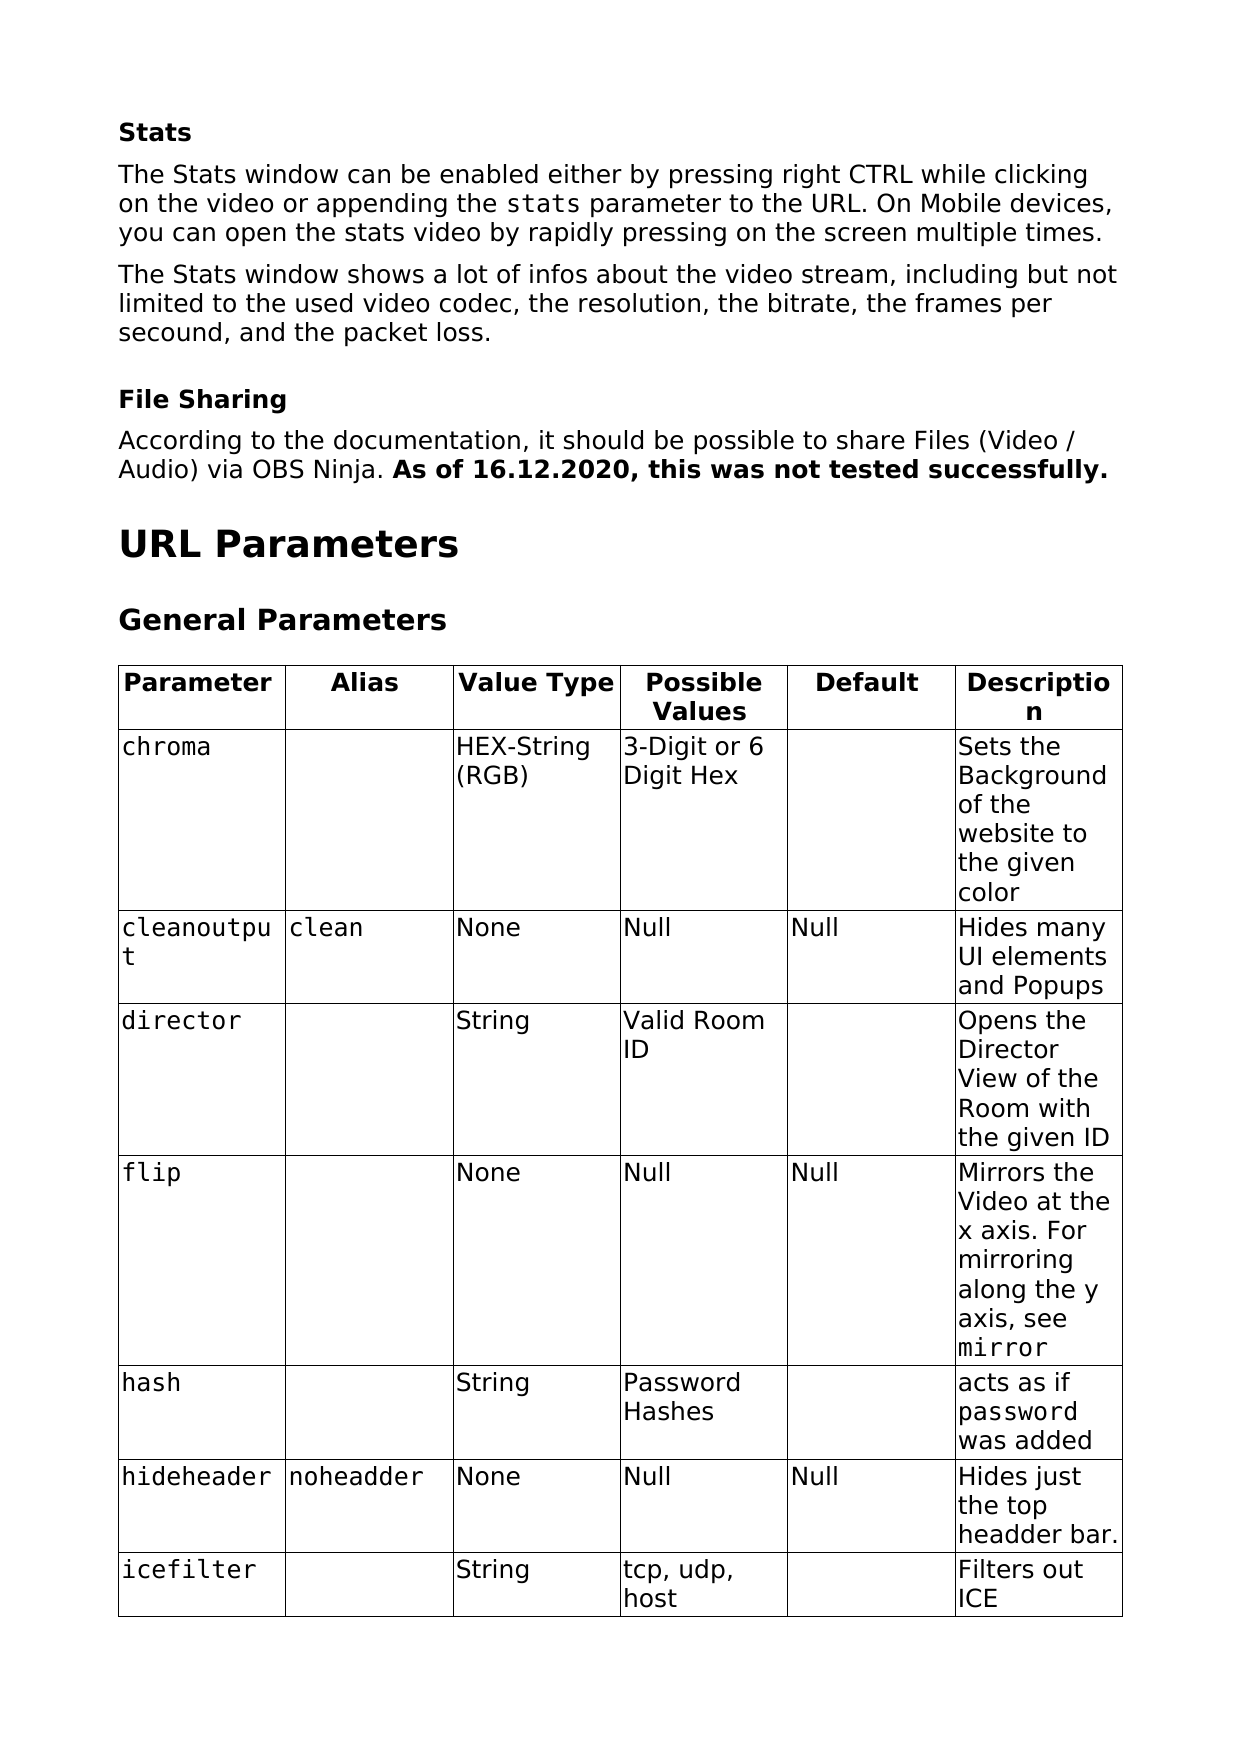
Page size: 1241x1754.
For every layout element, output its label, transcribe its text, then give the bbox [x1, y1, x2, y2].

text The Stats window can be enabled either by pressing right CTRL while clicking on the video or appending the stats parameter to the URL. On Mobile devices, you can open the stats video by rapidly pressing on the screen multiple times. [118, 160, 1122, 247]
table_header Alias [286, 666, 453, 729]
table_cell Valid Room ID [621, 1004, 787, 1155]
table_header Default [788, 666, 955, 729]
text The Stats window shows a lot of infos about the video stream, including but not limited to the used video codec, the resolution, the bitrate, the frames per secound, and the packet loss. [118, 260, 1122, 347]
table_cell hash [119, 1366, 285, 1459]
table_cell [286, 1004, 453, 1155]
table_header Description [956, 666, 1122, 729]
table_cell HEX-String (RGB) [454, 730, 620, 910]
table_cell [286, 730, 453, 910]
table_cell Null [788, 1460, 955, 1552]
table_cell tcp, udp, host [621, 1553, 787, 1616]
table_cell noheadder [286, 1460, 453, 1552]
table_cell [788, 1553, 955, 1616]
subtitle General Parameters [118, 603, 1122, 637]
table_cell Null [621, 1460, 787, 1552]
table_cell hideheader [119, 1460, 285, 1552]
table_cell String [454, 1004, 620, 1155]
table_cell Sets the Background of the website to the given color [956, 730, 1122, 910]
table_cell Null [621, 911, 787, 1003]
table_cell Hides many UI elements and Popups [956, 911, 1122, 1003]
table_cell Password Hashes [621, 1366, 787, 1459]
table_cell Mirrors the Video at the x axis. For mirroring along the y axis, see mirror [956, 1156, 1122, 1365]
table_cell director [119, 1004, 285, 1155]
table_header Value Type [454, 666, 620, 729]
table_cell Null [788, 1156, 955, 1365]
table_header Parameter [119, 666, 285, 729]
table_cell String [454, 1553, 620, 1616]
table_cell clean [286, 911, 453, 1003]
subtitle URL Parameters [118, 522, 1122, 566]
table_cell None [454, 1156, 620, 1365]
table_cell String [454, 1366, 620, 1459]
table_cell Hides just the top headder bar. [956, 1460, 1122, 1552]
table_cell [788, 1004, 955, 1155]
table_cell chroma [119, 730, 285, 910]
subtitle Stats [118, 118, 1122, 147]
table_cell [286, 1366, 453, 1459]
table_cell [788, 730, 955, 910]
subtitle File Sharing [118, 385, 1122, 414]
table_header Possible Values [621, 666, 787, 729]
table_cell None [454, 1460, 620, 1552]
table_cell icefilter [119, 1553, 285, 1616]
text According to the documentation, it should be possible to share Files (Video / Audio) via OBS Ninja. As of 16.12.2020, this was not tested successfully. [118, 426, 1122, 485]
table_cell Filters out ICE [956, 1553, 1122, 1616]
table_cell [286, 1553, 453, 1616]
table_cell Null [788, 911, 955, 1003]
table_cell None [454, 911, 620, 1003]
table_cell [286, 1156, 453, 1365]
table_cell Null [621, 1156, 787, 1365]
table_cell Opens the Director View of the Room with the given ID [956, 1004, 1122, 1155]
table_cell [788, 1366, 955, 1459]
table_cell cleanoutput [119, 911, 285, 1003]
table_cell 3-Digit or 6 Digit Hex [621, 730, 787, 910]
table_cell acts as if password was added [956, 1366, 1122, 1459]
table_cell flip [119, 1156, 285, 1365]
